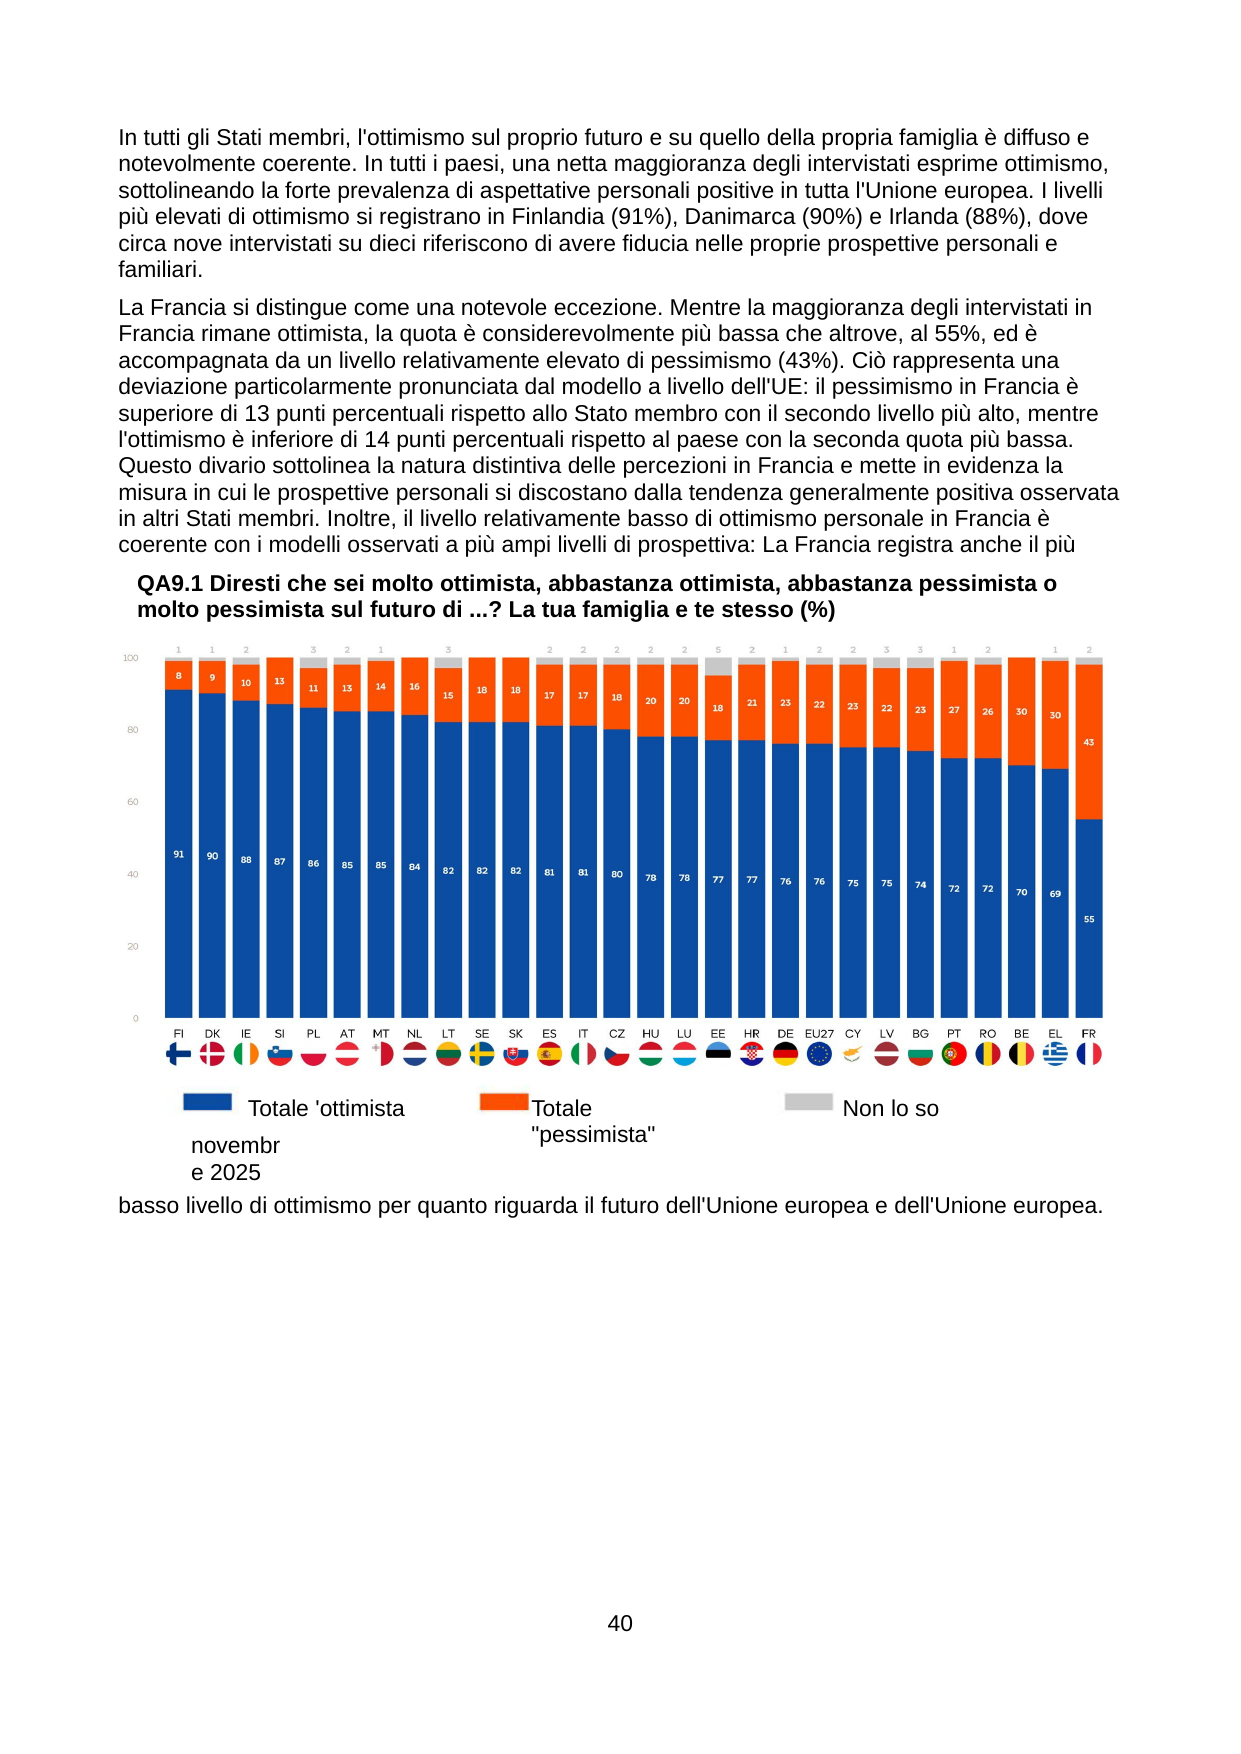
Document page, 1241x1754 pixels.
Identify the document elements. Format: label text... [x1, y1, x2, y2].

text La Francia si distingue come una notevole eccezione. Mentre la maggioranza degli intervistati in Francia rimane ottimista, la quota è considerevolmente più bassa che altrove, al 55%, ed è accompagnata da un livello relativamente elevato di pessimismo (43%). Ciò rappresenta una deviazione particolarmente pronunciata dal modello a livello dell'UE: il pessimismo in Francia è superiore di 13 punti percentuali rispetto allo Stato membro con il secondo livello più alto, mentre l'ottimismo è inferiore di 14 punti percentuali rispetto al paese con la seconda quota più bassa. Questo divario sottolinea la natura distintiva delle percezioni in Francia e mette in evidenza la misura in cui le prospettive personali si discostano dalla tendenza generalmente positiva osservata in altri Stati membri. Inoltre, il livello relativamente basso di ottimismo personale in Francia è coerente con i modelli osservati a più ampi livelli di prospettiva: La Francia registra anche il più basso livello di ottimismo per quanto riguarda il futuro dell'Unione europea e dell'Unione europea. [118, 294, 1122, 1219]
picture [118, 639, 1108, 1071]
text In tutti gli Stati membri, l'ottimismo sul proprio futuro e su quello della propria famiglia è diffuso e notevolmente coerente. In tutti i paesi, una netta maggioranza degli intervistati esprime ottimismo, sottolineando la forte prevalenza di aspettative personali positive in tutta l'Unione europea. I livelli più elevati di ottimismo si registrano in Finlandia (91%), Danimarca (90%) e Irlanda (88%), dove circa nove intervistati su dieci riferiscono di avere fiducia nelle proprie prospettive personali e familiari. [118, 124, 1122, 282]
picture [167, 1085, 835, 1118]
